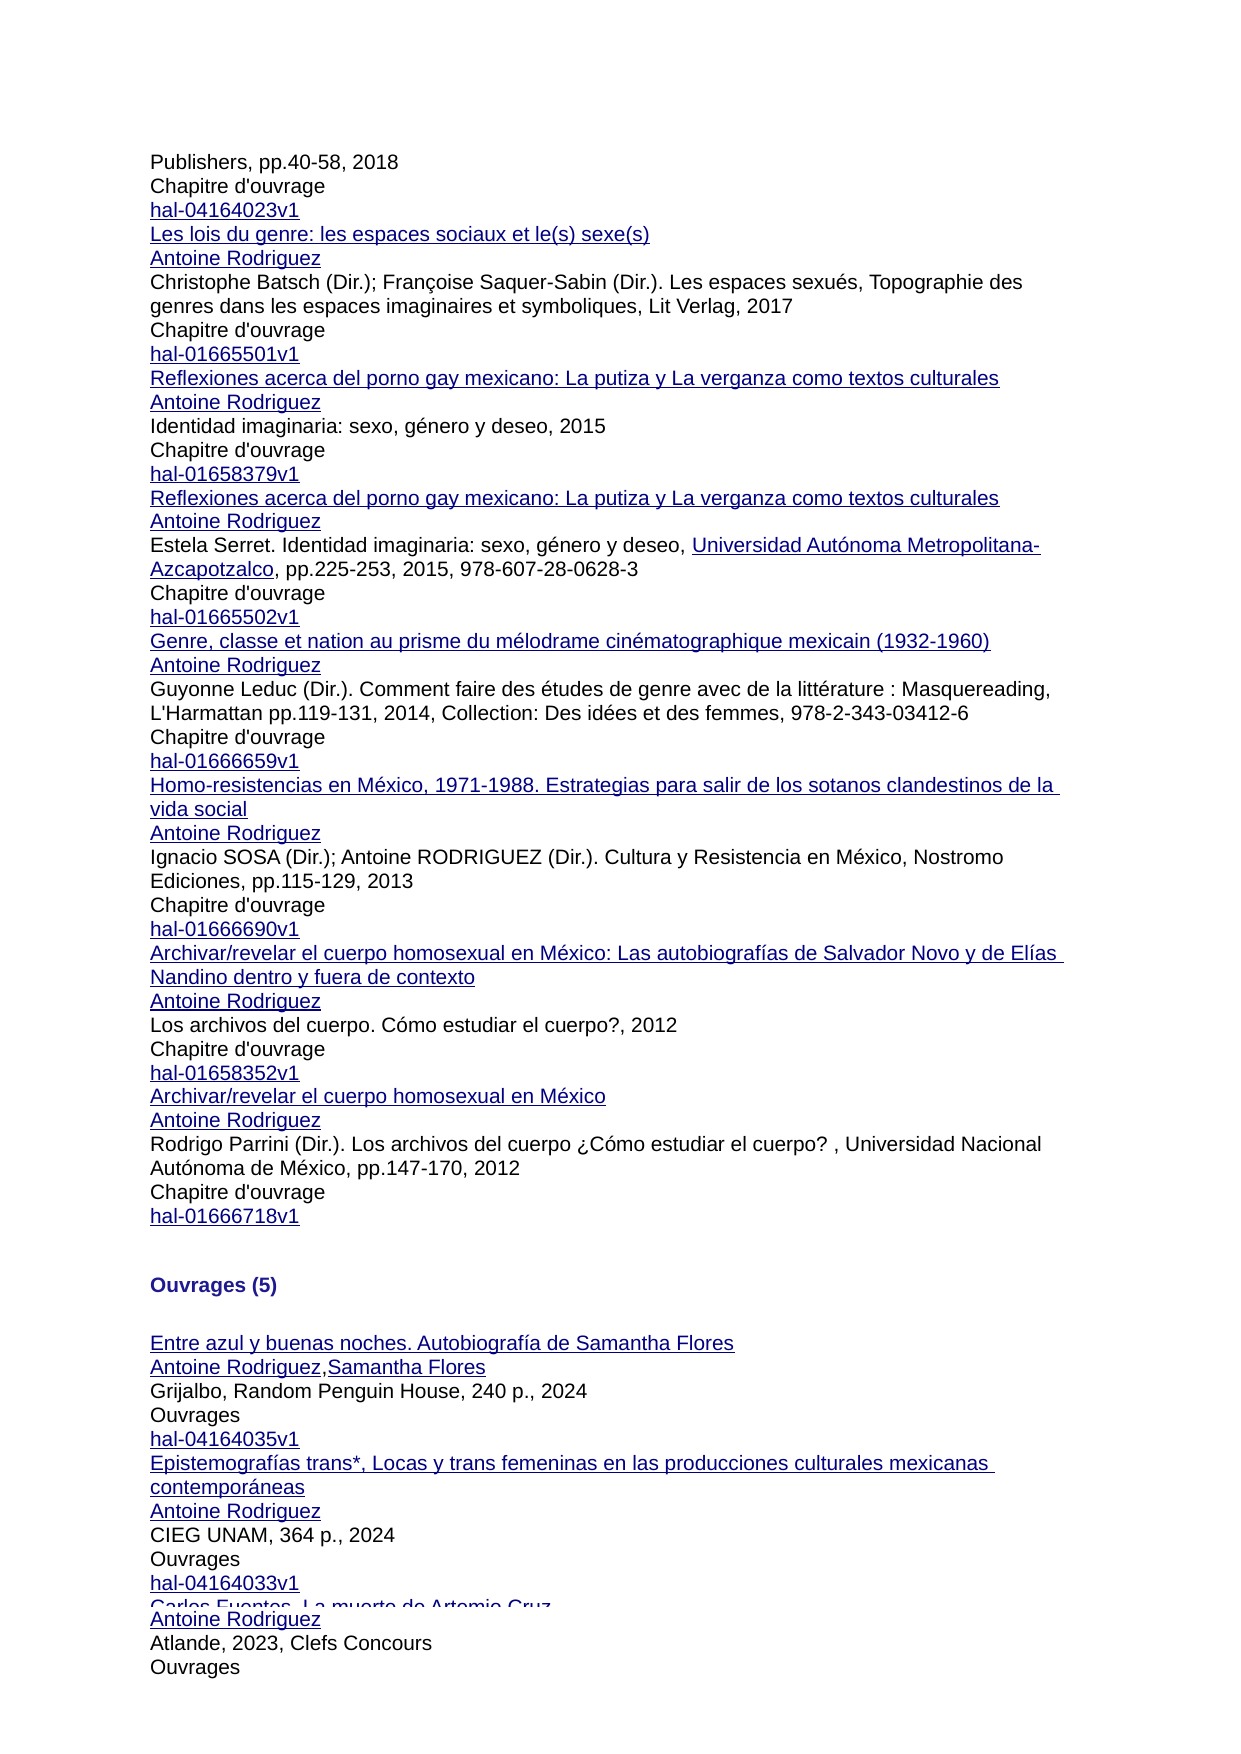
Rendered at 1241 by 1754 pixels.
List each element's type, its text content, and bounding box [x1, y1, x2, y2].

subtitle Ouvrages (5) [150, 1273, 1090, 1297]
table_cell Archivar/revelar el cuerpo homosexual en México: Las autobiografías de Salvador Novo y de Elías Nandino dentro y fuera de contexto Antoine Rodriguez Los archivos del cuerpo. Cómo estudiar el cuerpo?, 2012 Chapitre d'ouvrage hal-01658352v1 [150, 941, 1090, 1084]
table_cell Reflexiones acerca del porno gay mexicano: La putiza y La verganza como textos culturales Antoine Rodriguez Estela Serret. Identidad imaginaria: sexo, género y deseo, Universidad Autónoma Metropolitana-Azcapotzalco, pp.225-253, 2015, 978-607-28-0628-3 Chapitre d'ouvrage hal-01665502v1 [150, 485, 1090, 629]
table_cell Homo-resistencias en México, 1971-1988. Estrategias para salir de los sotanos clandestinos de la vida social Antoine Rodriguez Ignacio SOSA (Dir.); Antoine RODRIGUEZ (Dir.). Cultura y Resistencia en México, Nostromo Ediciones, pp.115-129, 2013 Chapitre d'ouvrage hal-01666690v1 [150, 773, 1090, 941]
table_cell Carlos Fuentes, La muerte de Artemio Cruz Antoine Rodriguez Atlande, 2023, Clefs Concours Ouvrages [150, 1595, 1090, 1679]
table_header Entre azul y buenas noches. Autobiografía de Samantha Flores Antoine Rodriguez,Samantha Flores Grijalbo, Random Penguin House, 240 p., 2024 Ouvrages hal-04164035v1 [150, 1331, 1090, 1451]
table_cell Genre, classe et nation au prisme du mélodrame cinématographique mexicain (1932-1960) Antoine Rodriguez Guyonne Leduc (Dir.). Comment faire des études de genre avec de la littérature : Masquereading, L'Harmattan pp.119-131, 2014, Collection: Des idées et des femmes, 978-2-343-03412-6 Chapitre d'ouvrage hal-01666659v1 [150, 629, 1090, 773]
table_cell Publishers, pp.40-58, 2018 Chapitre d'ouvrage hal-04164023v1 [150, 150, 1090, 222]
table_cell Epistemografías trans*, Locas y trans femeninas en las producciones culturales mexicanas contemporáneas Antoine Rodriguez CIEG UNAM, 364 p., 2024 Ouvrages hal-04164033v1 [150, 1451, 1090, 1595]
table_cell Les lois du genre: les espaces sociaux et le(s) sexe(s) Antoine Rodriguez Christophe Batsch (Dir.); Françoise Saquer-Sabin (Dir.). Les espaces sexués, Topographie des genres dans les espaces imaginaires et symboliques, Lit Verlag, 2017 Chapitre d'ouvrage hal-01665501v1 [150, 222, 1090, 366]
table_cell Reflexiones acerca del porno gay mexicano: La putiza y La verganza como textos culturales Antoine Rodriguez Identidad imaginaria: sexo, género y deseo, 2015 Chapitre d'ouvrage hal-01658379v1 [150, 366, 1090, 485]
table_cell Archivar/revelar el cuerpo homosexual en México Antoine Rodriguez Rodrigo Parrini (Dir.). Los archivos del cuerpo ¿Cómo estudiar el cuerpo? , Universidad Nacional Autónoma de México, pp.147-170, 2012 Chapitre d'ouvrage hal-01666718v1 [150, 1084, 1090, 1228]
